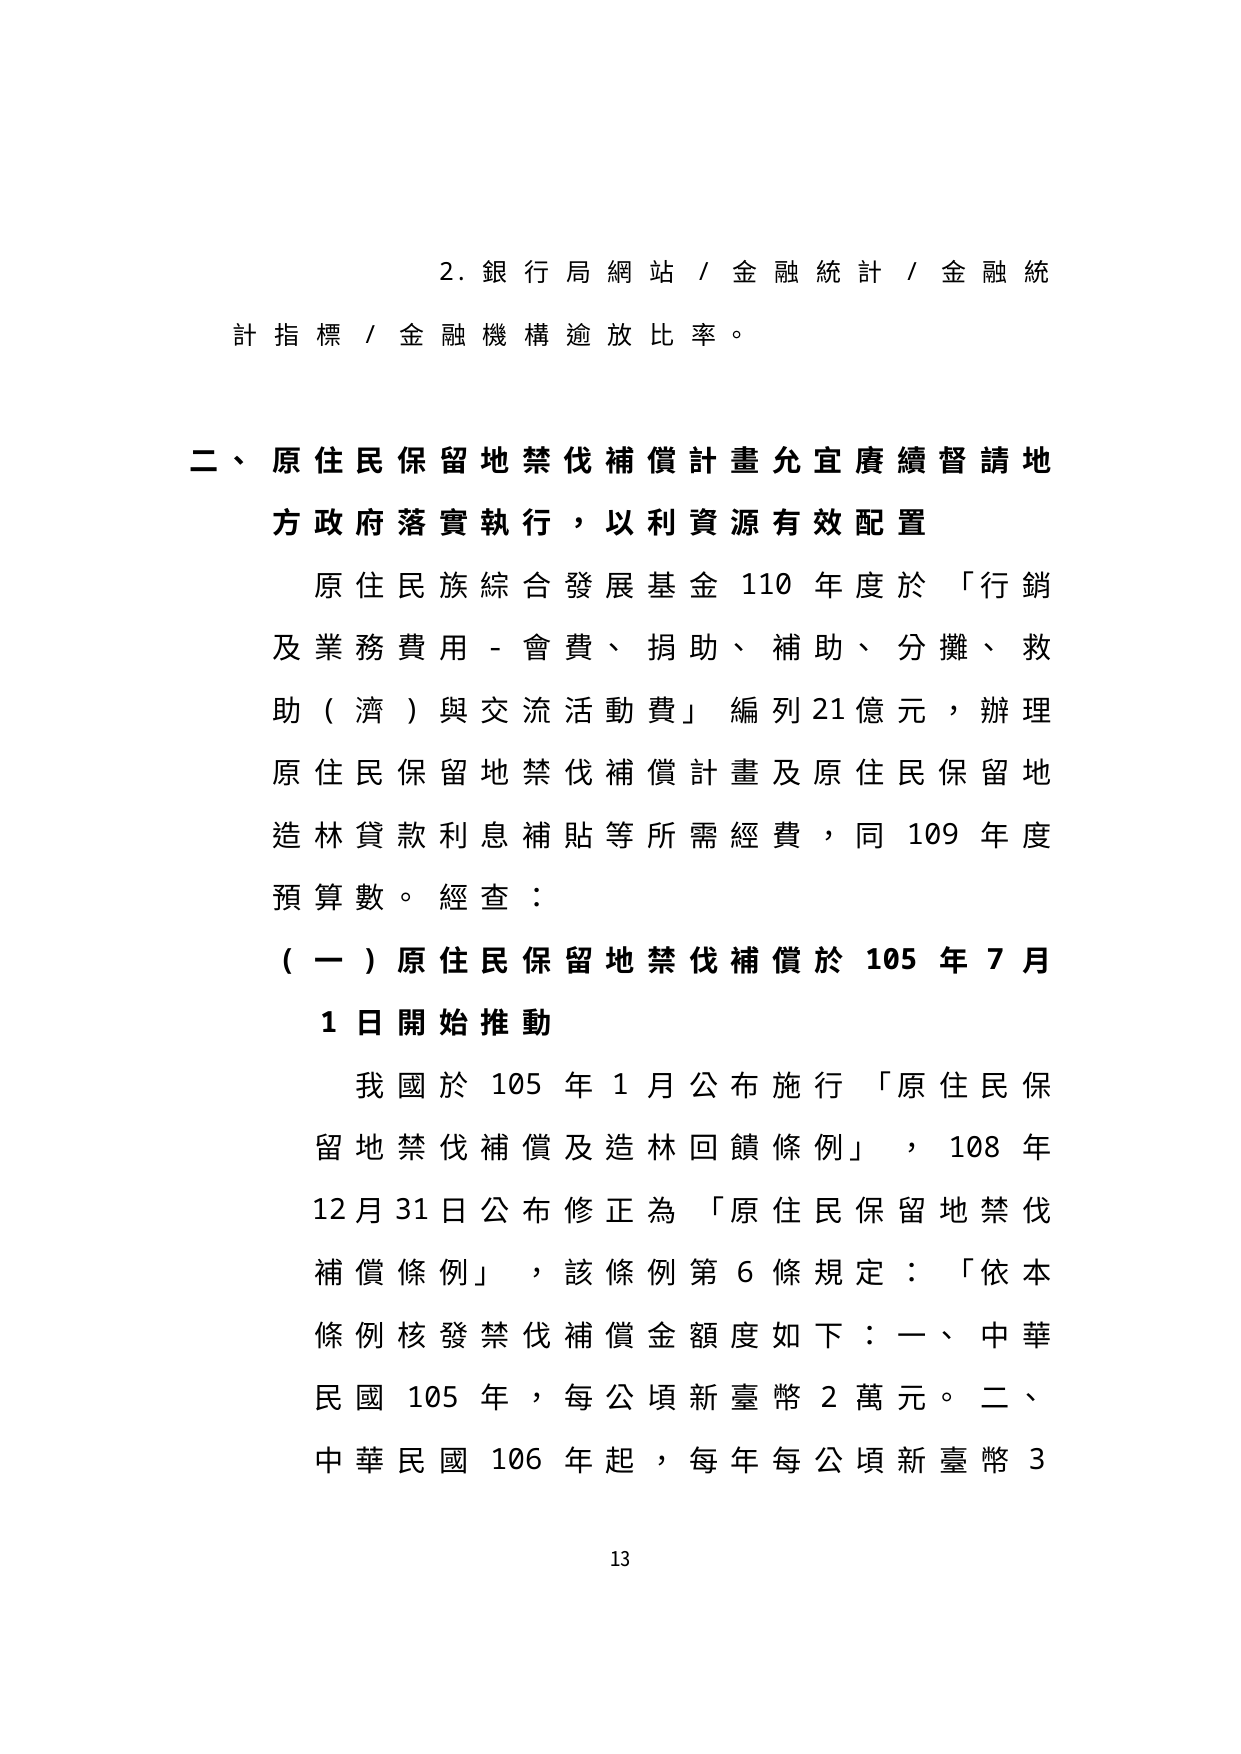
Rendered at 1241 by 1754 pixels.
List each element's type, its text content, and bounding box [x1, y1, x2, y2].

text (一)原住民保留地禁伐補償於105年7月1日開始推動 [242, 917, 1058, 1042]
text 二、原住民保留地禁伐補償計畫允宜賡續督請地方政府落實執行，以利資源有效配置 [183, 417, 1058, 542]
text 2.銀行局網站/金融統計/金融統計指標/金融機構逾放比率。 [212, 229, 1058, 354]
text 我國於105年1月公布施行「原住民保留地禁伐補償及造林回饋條例」，108年12月31日公布修正為「原住民保留地禁伐補償條例」，該條例第6條規定：「依本條例核發禁伐補償金額度如下：一、中華民國105年，每公頃新臺幣2萬元。二、中華民國106年起，每年每公頃新臺幣3 [271, 1042, 1058, 1479]
text 原住民族綜合發展基金110年度於「行銷及業務費用-會費、捐助、補助、分攤、救助(濟)與交流活動費」編列21億元，辦理原住民保留地禁伐補償計畫及原住民保留地造林貸款利息補貼等所需經費，同109年度預算數。經查： [242, 542, 1058, 917]
